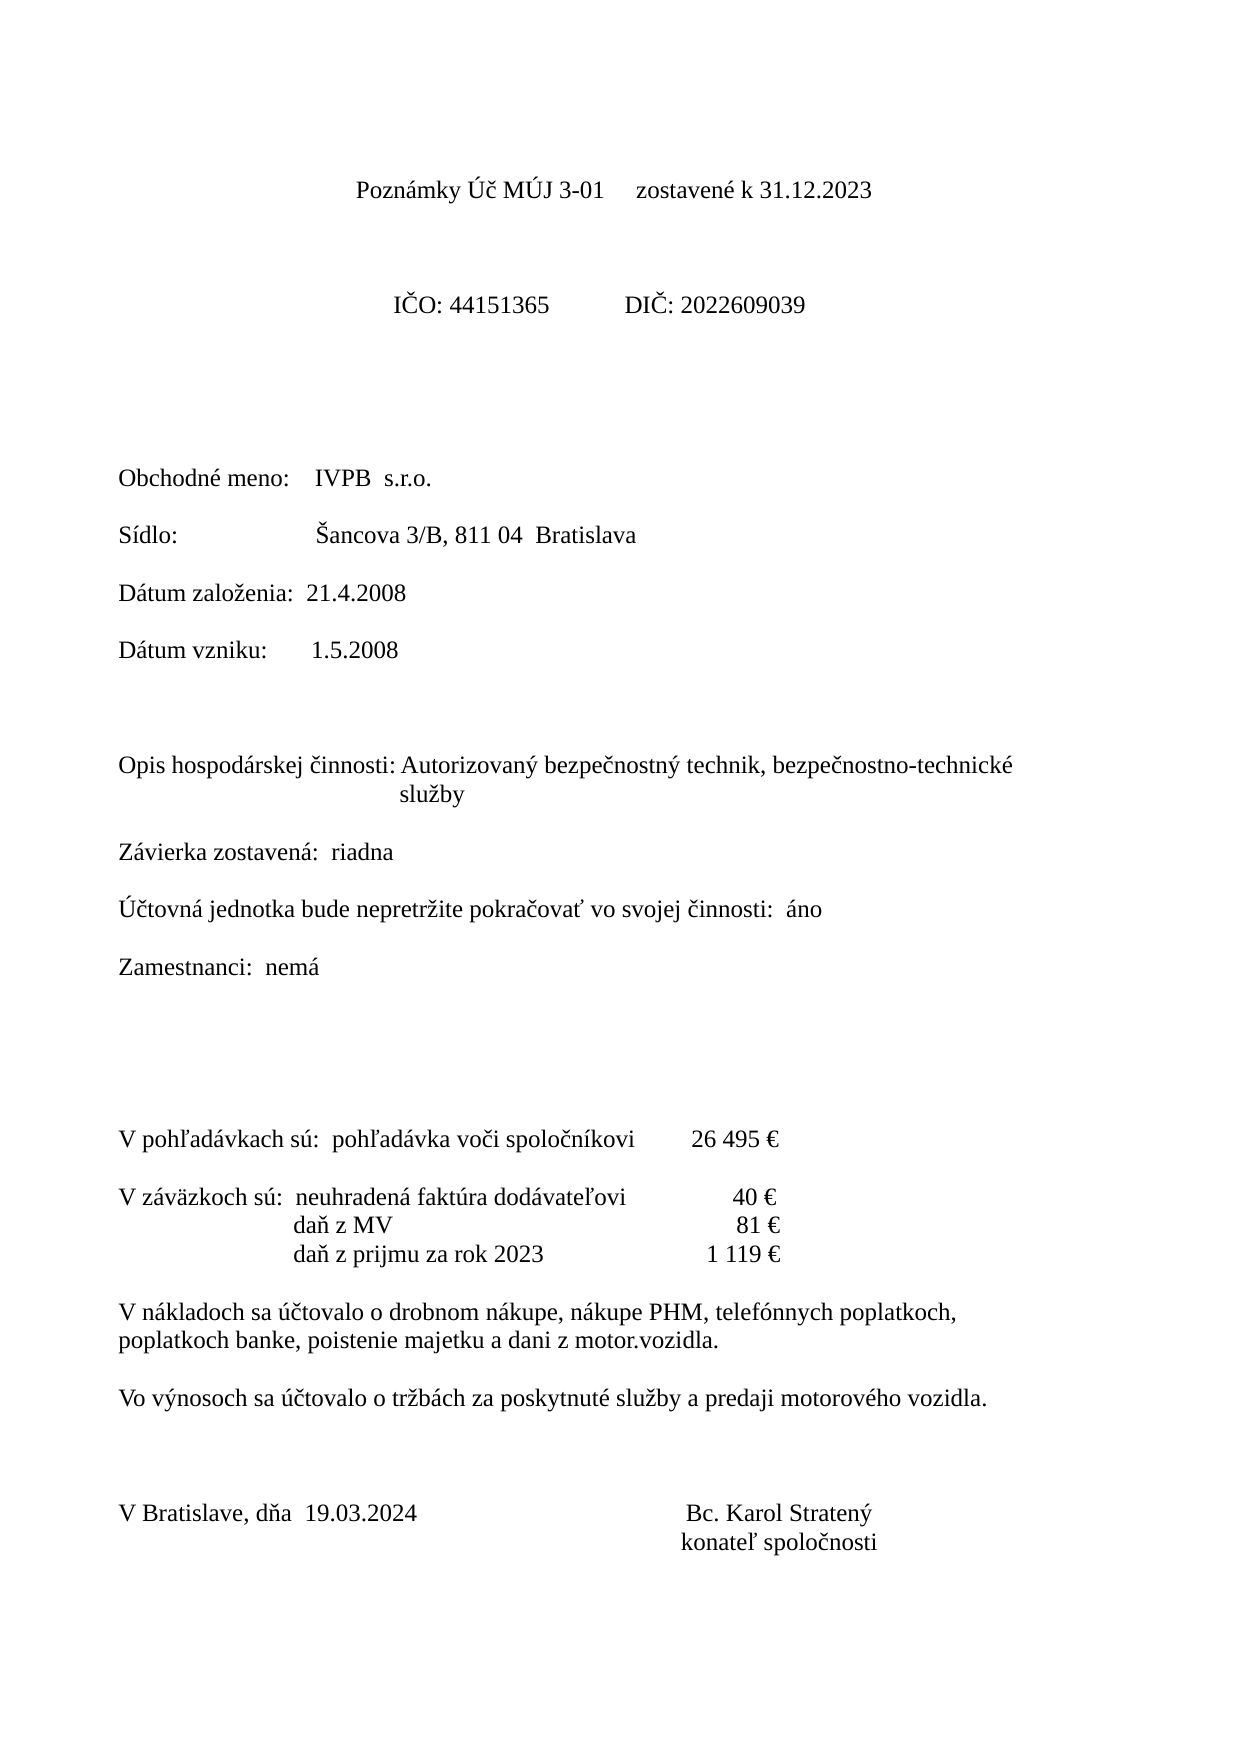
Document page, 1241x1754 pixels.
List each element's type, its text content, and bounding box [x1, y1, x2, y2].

text konateľ spoločnosti [118, 1527, 1122, 1556]
text Poznámky Úč MÚJ 3-01 zostavené k 31.12.2023 [118, 176, 1122, 204]
text Účtovná jednotka bude nepretržite pokračovať vo svojej činnosti: áno [118, 894, 1122, 923]
text Obchodné meno: IVPB s.r.o. [118, 463, 1122, 492]
text Vo výnosoch sa účtovalo o tržbách za poskytnuté služby a predaji motorového vozidla. [118, 1383, 1122, 1412]
text služby [118, 779, 1122, 808]
text Opis hospodárskej činnosti: Autorizovaný bezpečnostný technik, bezpečnostno-technické [118, 751, 1122, 779]
text Dátum vzniku: 1.5.2008 [118, 636, 1122, 664]
text Dátum založenia: 21.4.2008 [118, 578, 1122, 607]
text V záväzkoch sú: neuhradená faktúra dodávateľovi 40 € [118, 1182, 1122, 1211]
text Zamestnanci: nemá [118, 952, 1122, 981]
text V Bratislave, dňa 19.03.2024 Bc. Karol Stratený [118, 1498, 1122, 1527]
text Sídlo: Šancova 3/B, 811 04 Bratislava [118, 521, 1122, 549]
text V pohľadávkach sú: pohľadávka voči spoločníkovi 26 495 € [118, 1124, 1122, 1153]
text daň z MV 81 € [118, 1211, 1122, 1239]
text IČO: 44151365 DIČ: 2022609039 [118, 291, 1122, 319]
text Závierka zostavená: riadna [118, 837, 1122, 866]
text V nákladoch sa účtovalo o drobnom nákupe, nákupe PHM, telefónnych poplatkoch, [118, 1297, 1122, 1326]
text poplatkoch banke, poistenie majetku a dani z motor.vozidla. [118, 1326, 1122, 1354]
text daň z prijmu za rok 2023 1 119 € [118, 1239, 1122, 1268]
